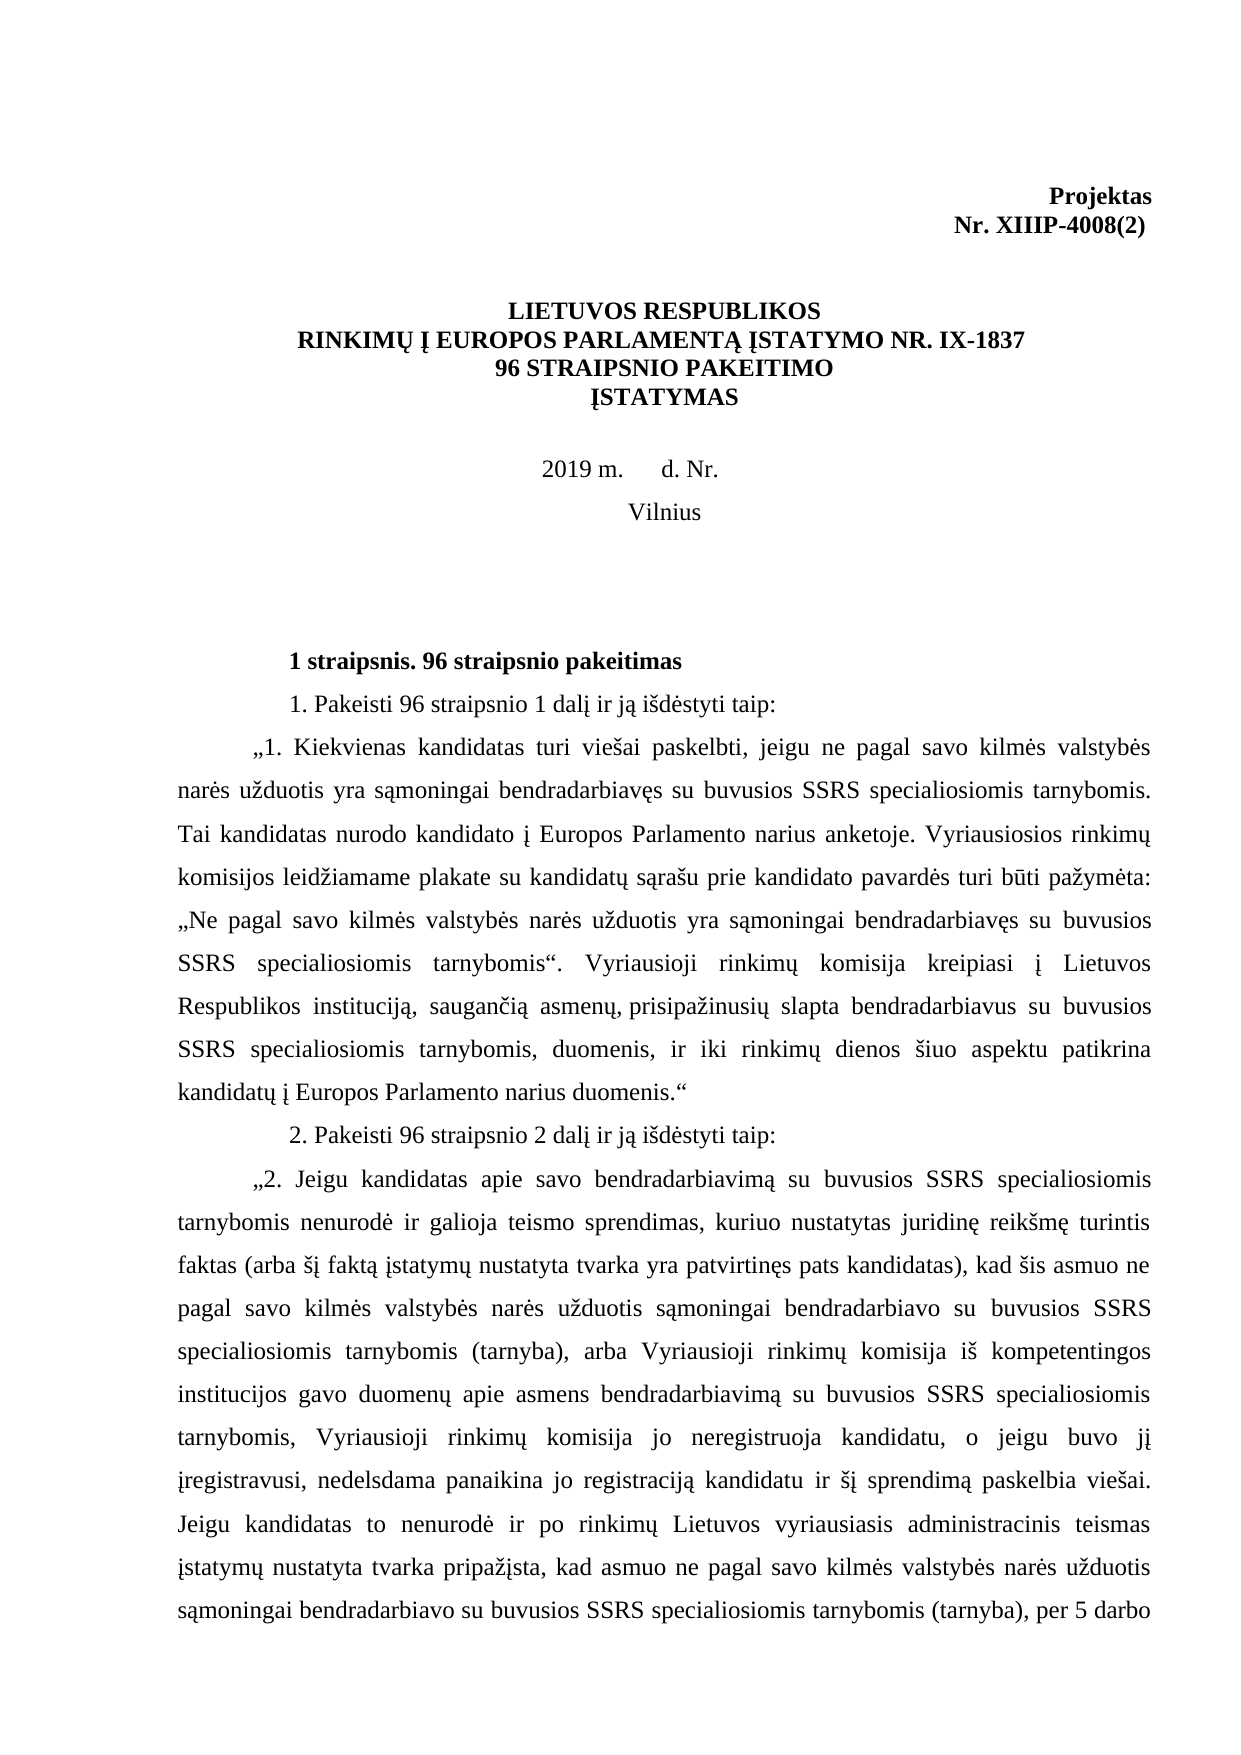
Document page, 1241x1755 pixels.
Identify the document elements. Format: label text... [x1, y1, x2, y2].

text 1 straipsnis. 96 straipsnio pakeitimas [288, 646, 1152, 675]
text Projektas [916, 181, 1152, 210]
text 1. Pakeisti 96 straipsnio 1 dalį ir ją išdėstyti taip: [289, 689, 1152, 718]
text 96 straipsniO pAKEITIMO [177, 353, 1152, 382]
text „2. Jeigu kandidatas apie savo bendradarbiavimą su buvusios SSRS specialiosiomis tarnybomis nenurodė ir galioja teismo sprendimas, kuriuo nustatytas juridinę reikšmę turintis faktas (arba šį faktą įstatymų nustatyta tvarka yra patvirtinęs pats kandidatas), kad šis asmuo ne pagal savo kilmės valstybės narės užduotis sąmoningai bendradarbiavo su buvusios SSRS specialiosiomis tarnybomis (tarnyba), arba Vyriausioji rinkimų komisija iš kompetentingos institucijos gavo duomenų apie asmens bendradarbiavimą su buvusios SSRS specialiosiomis tarnybomis, Vyriausioji rinkimų komisija jo neregistruoja kandidatu, o jeigu buvo jį įregistravusi, nedelsdama panaikina jo registraciją kandidatu ir šį sprendimą paskelbia viešai. Jeigu kandidatas to nenurodė ir po rinkimų Lietuvos vyriausiasis administracinis teismas įstatymų nustatyta tvarka pripažįsta, kad asmuo ne pagal savo kilmės valstybės narės užduotis sąmoningai bendradarbiavo su buvusios SSRS specialiosiomis tarnybomis (tarnyba), per 5 darbo [177, 1164, 1152, 1624]
text Nr. XIIIP-4008(2) [916, 210, 1152, 238]
text RINKIMŲ Į EUROPOS PARLAMENTĄ įstatymo nr. Ix-1837 [177, 325, 1152, 353]
text 2. Pakeisti 96 straipsnio 2 dalį ir ją išdėstyti taip: [289, 1121, 1152, 1149]
text 2019 m. d. Nr. [177, 454, 1152, 483]
text Lietuvos Respublikos [177, 296, 1152, 325]
text ĮSTATYMAS [177, 382, 1152, 411]
text „1. Kiekvienas kandidatas turi viešai paskelbti, jeigu ne pagal savo kilmės valstybės narės užduotis yra sąmoningai bendradarbiavęs su buvusios SSRS specialiosiomis tarnybomis. Tai kandidatas nurodo kandidato į Europos Parlamento narius anketoje. Vyriausiosios rinkimų komisijos leidžiamame plakate su kandidatų sąrašu prie kandidato pavardės turi būti pažymėta: „Ne pagal savo kilmės valstybės narės užduotis yra sąmoningai bendradarbiavęs su buvusios SSRS specialiosiomis tarnybomis“. Vyriausioji rinkimų komisija kreipiasi į Lietuvos Respublikos instituciją, saugančią asmenų, prisipažinusių slapta bendradarbiavus su buvusios SSRS specialiosiomis tarnybomis, duomenis, ir iki rinkimų dienos šiuo aspektu patikrina kandidatų į Europos Parlamento narius duomenis.“ [177, 732, 1152, 1106]
text Vilnius [177, 497, 1152, 526]
